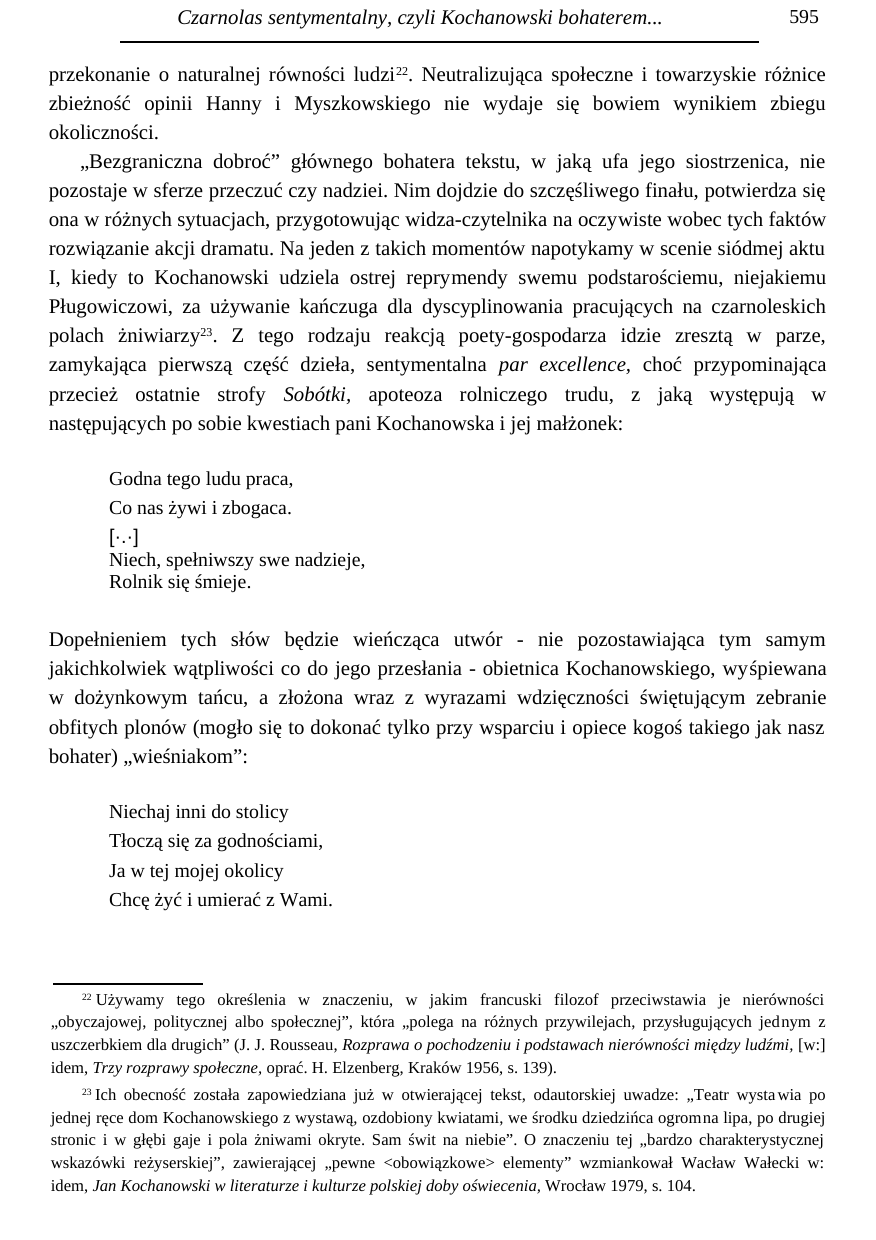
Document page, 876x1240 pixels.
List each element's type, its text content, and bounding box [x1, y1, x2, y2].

text 23 Ich obecność została zapowiedziana już w otwierającej tekst, odautorskiej uwadze: „Teatr wysta­wia po jednej ręce dom Kochanowskiego z wystawą, ozdobiony kwiatami, we środku dziedzińca ogrom­na lipa, po drugiej stronic i w głębi gaje i pola żniwami okryte. Sam świt na niebie”. O znaczeniu tej „bardzo charakterystycznej wskazówki reżyserskiej”, zawierającej „pewne <obowiązkowe> elementy” wzmiankował Wacław Wałecki w: idem, Jan Kochanowski w literaturze i kulturze polskiej doby oświece­nia, Wrocław 1979, s. 104. [51, 1085, 826, 1195]
text Co nas żywi i zbogaca. [48, 496, 827, 519]
text przekonanie o naturalnej równości ludzi22. Neutralizująca społeczne i towarzyskie różnice zbieżność opinii Hanny i Myszkowskiego nie wydaje się bowiem wynikiem zbiegu okoliczności. [48, 62, 827, 144]
text 22 Używamy tego określenia w znaczeniu, w jakim francuski filozof przeciwstawia je nierówności „obyczajowej, politycznej albo społecznej”, która „polega na różnych przywilejach, przysługujących jed­nym z uszczerbkiem dla drugich” (J. J. Rousseau, Rozprawa o pochodzeniu i podstawach nierówności między ludźmi, [w:] idem, Trzy rozprawy społeczne, oprać. H. Elzenberg, Kraków 1956, s. 139). [51, 989, 826, 1077]
text Dopełnieniem tych słów będzie wieńcząca utwór - nie pozostawiająca tym samym jakichkolwiek wątpliwości co do jego przesłania - obietnica Kochanowskiego, wy­śpiewana w dożynkowym tańcu, a złożona wraz z wyrazami wdzięczności świętu­jącym zebranie obfitych plonów (mogło się to dokonać tylko przy wsparciu i opiece kogoś takiego jak nasz bohater) „wieśniakom”: [48, 627, 827, 768]
text Godna tego ludu praca, [48, 467, 827, 489]
text Niechaj inni do stolicy [48, 800, 827, 823]
text Czarnolas sentymentalny, czyli Kochanowski bohaterem... [177, 5, 698, 29]
text 595 [789, 5, 823, 27]
text Chcę żyć i umierać z Wami. [48, 888, 827, 911]
text Rolnik się śmieje. [48, 571, 827, 593]
text [·.·] [48, 525, 827, 548]
text „Bezgraniczna dobroć” głównego bohatera tekstu, w jaką ufa jego siostrzenica, nie pozostaje w sferze przeczuć czy nadziei. Nim dojdzie do szczęśliwego finału, potwierdza się ona w różnych sytuacjach, przygotowując widza-czytelnika na oczy­wiste wobec tych faktów rozwiązanie akcji dramatu. Na jeden z takich momentów napotykamy w scenie siódmej aktu I, kiedy to Kochanowski udziela ostrej repry­mendy swemu podstarościemu, niejakiemu Pługowiczowi, za używanie kańczuga dla dyscyplinowania pracujących na czarnoleskich polach żniwiarzy23. Z tego rodza­ju reakcją poety-gospodarza idzie zresztą w parze, zamykająca pierwszą część dzieła, sentymentalna par excellence, choć przypominająca przecież ostatnie strofy Sobótki, apoteoza rolniczego trudu, z jaką występują w następujących po sobie kwestiach pani Kochanowska i jej małżonek: [48, 149, 827, 434]
text Niech, spełniwszy swe nadzieje, [48, 548, 827, 571]
text Tłoczą się za godnościami, [48, 829, 827, 852]
text Ja w tej mojej okolicy [48, 858, 827, 881]
